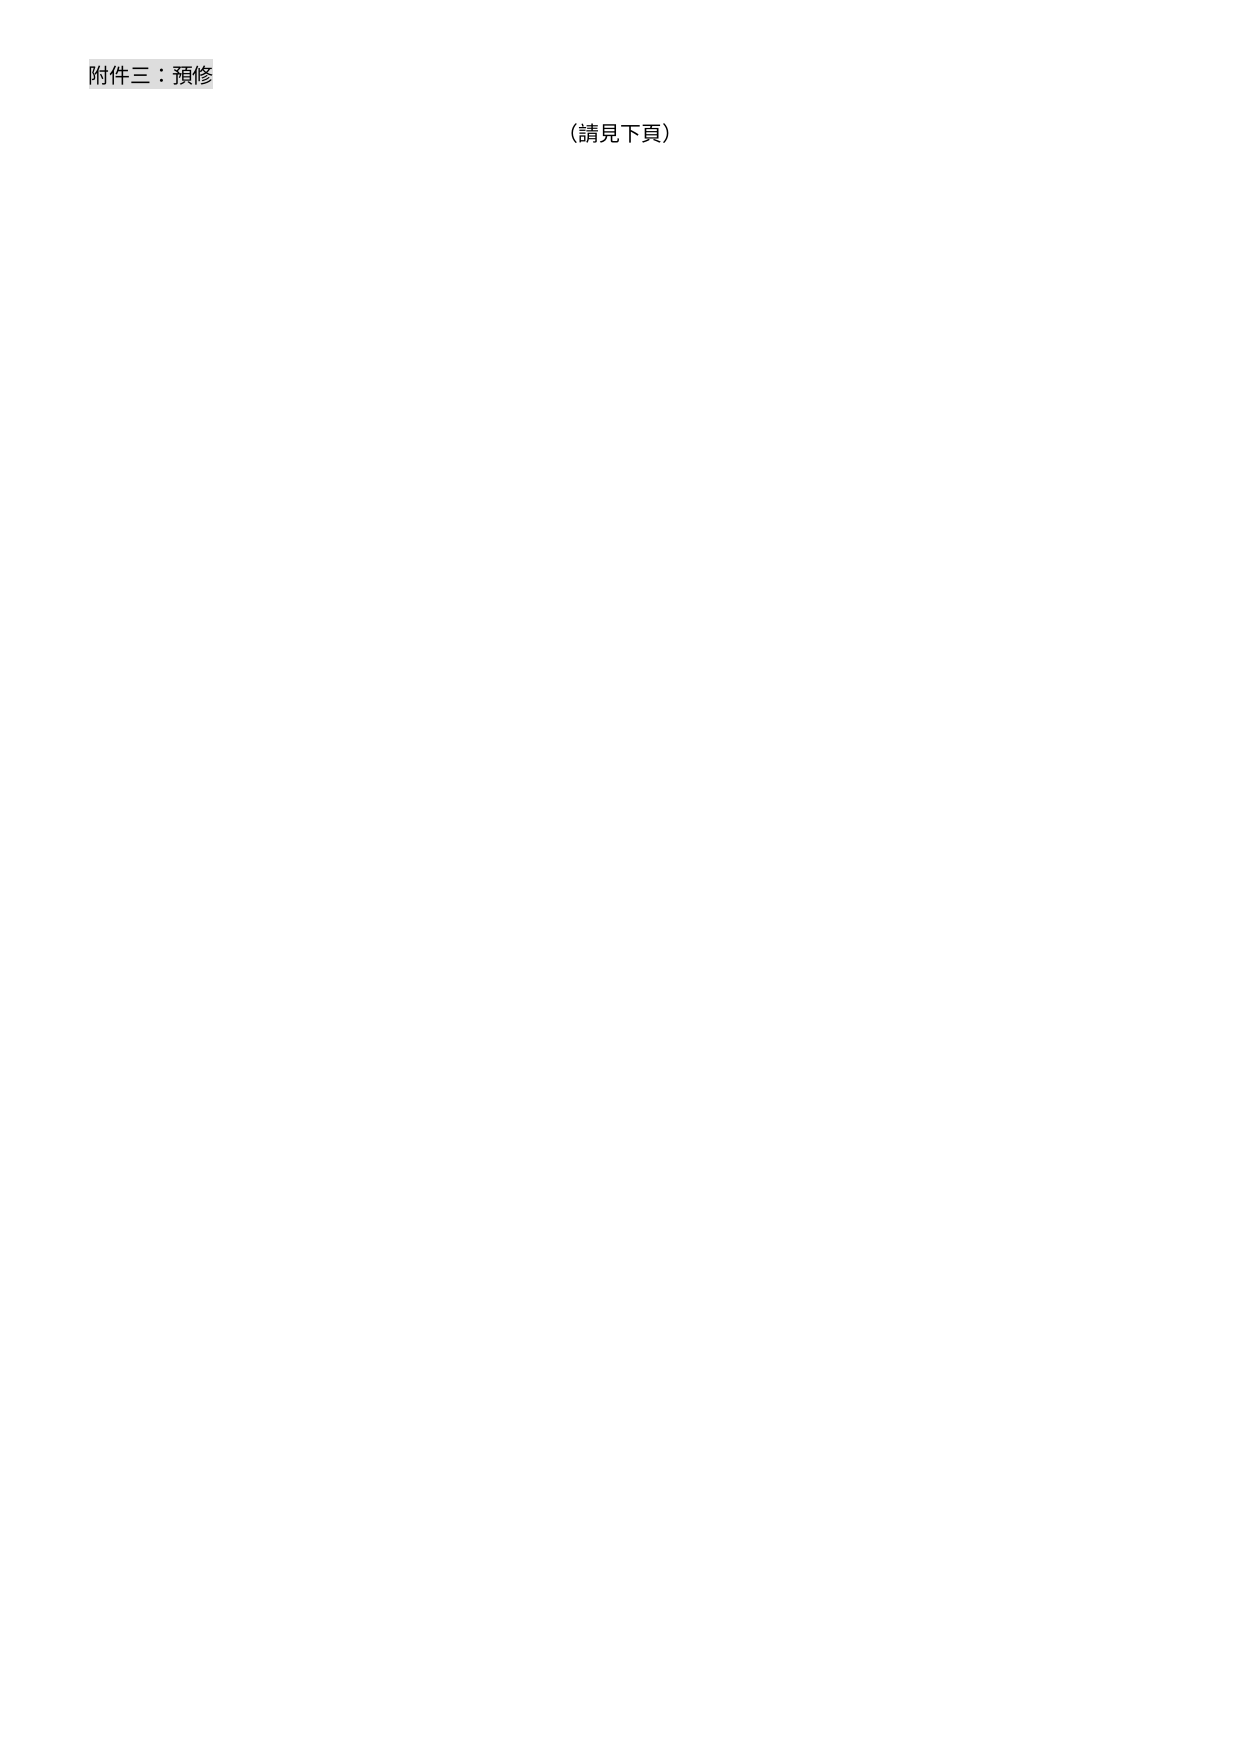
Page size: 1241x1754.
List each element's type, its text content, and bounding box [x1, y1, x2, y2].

text （請見下頁） [88, 118, 1152, 148]
